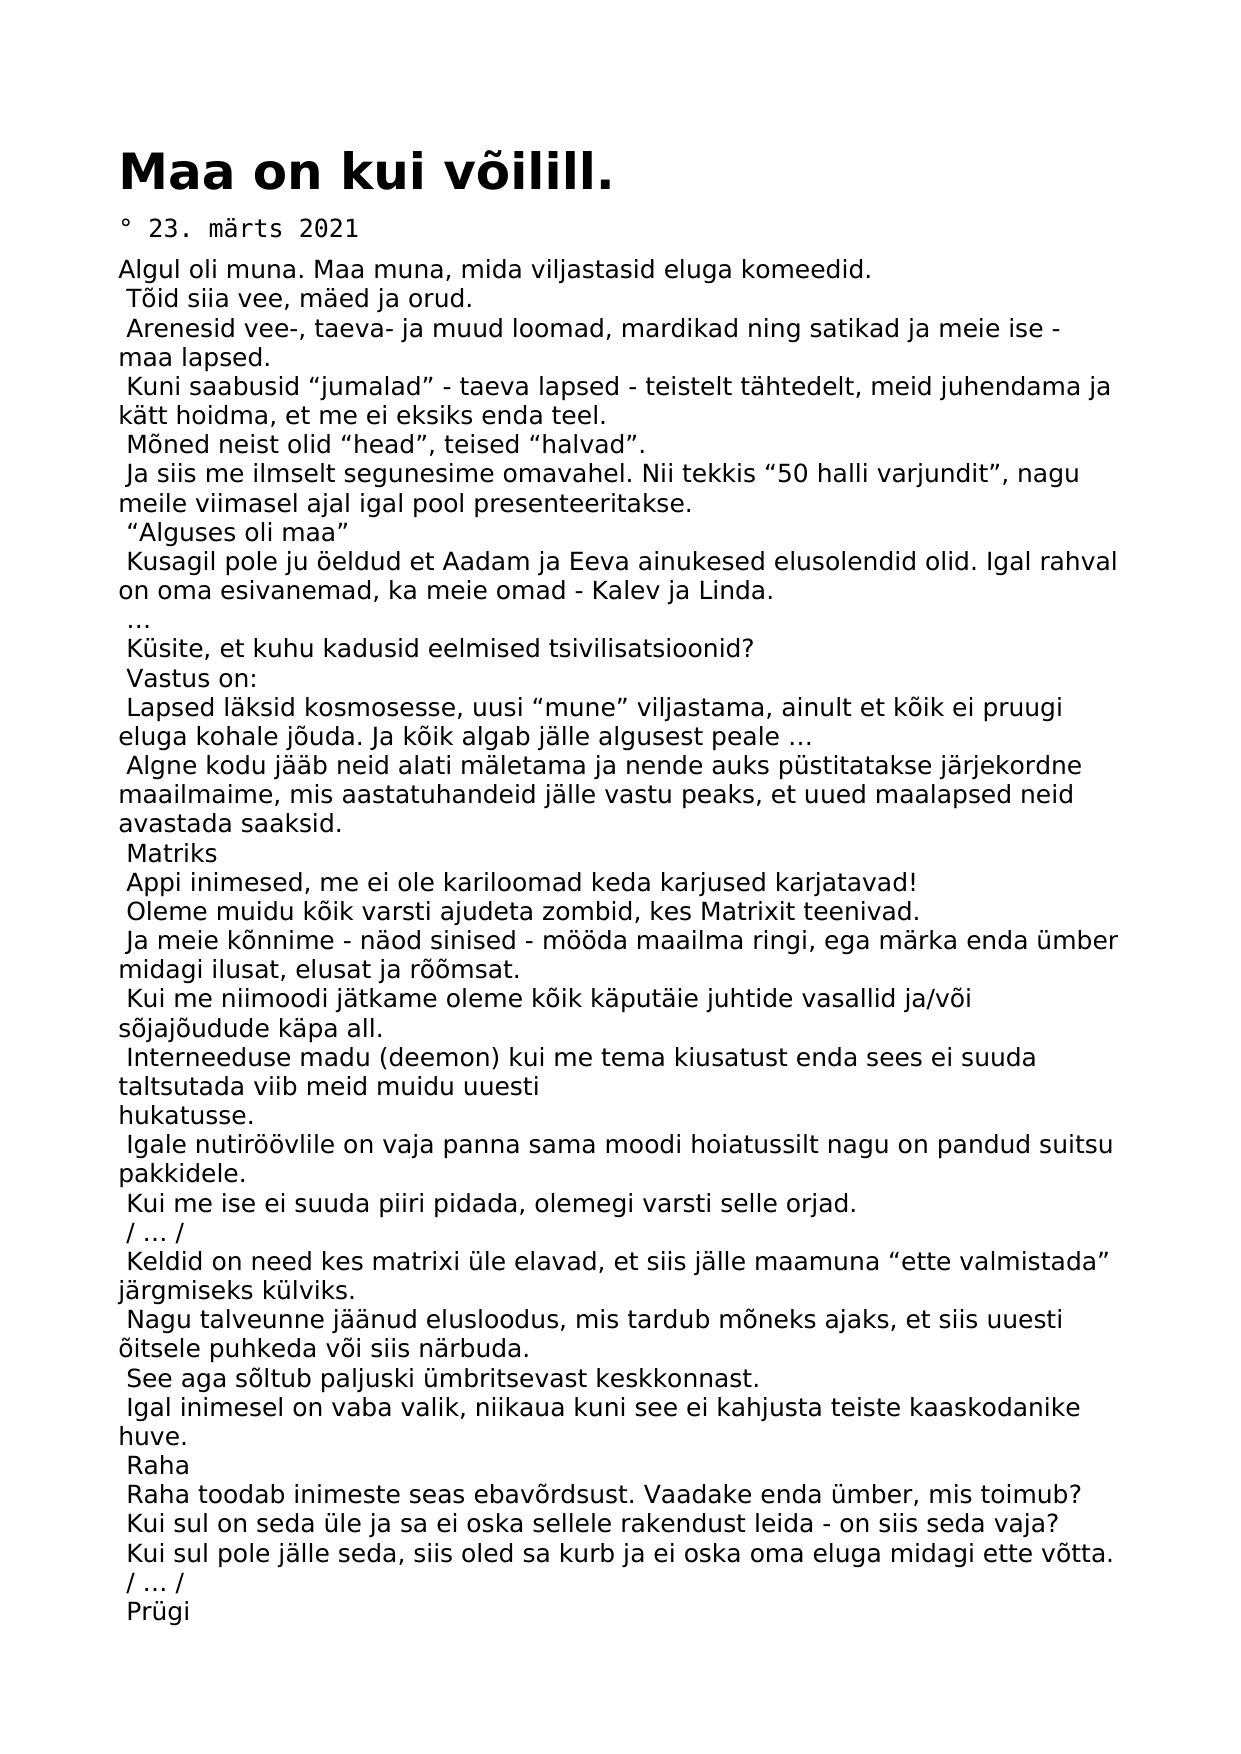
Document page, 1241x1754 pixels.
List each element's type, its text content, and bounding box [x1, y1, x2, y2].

text Algul oli muna. Maa muna, mida viljastasid eluga komeedid. Tõid siia vee, mäed ja orud. Arenesid vee-, taeva- ja muud loomad, mardikad ning satikad ja meie ise - maa lapsed. Kuni saabusid “jumalad” - taeva lapsed - teistelt tähtedelt, meid juhendama ja kätt hoidma, et me ei eksiks enda teel. Mõned neist olid “head”, teised “halvad”. Ja siis me ilmselt segunesime omavahel. Nii tekkis “50 halli varjundit”, nagu meile viimasel ajal igal pool presenteeritakse. “Alguses oli maa” Kusagil pole ju öeldud et Aadam ja Eeva ainukesed elusolendid olid. Igal rahval on oma esivanemad, ka meie omad - Kalev ja Linda. … Küsite, et kuhu kadusid eelmised tsivilisatsioonid? Vastus on: Lapsed läksid kosmosesse, uusi “mune” viljastama, ainult et kõik ei pruugi eluga kohale jõuda. Ja kõik algab jälle algusest peale … Algne kodu jääb neid alati mäletama ja nende auks püstitatakse järjekordne maailmaime, mis aastatuhandeid jälle vastu peaks, et uued maalapsed neid avastada saaksid. Matriks Appi inimesed, me ei ole kariloomad keda karjused karjatavad! Oleme muidu kõik varsti ajudeta zombid, kes Matrixit teenivad. Ja meie kõnnime - näod sinised - mööda maailma ringi, ega märka enda ümber midagi ilusat, elusat ja rõõmsat. Kui me niimoodi jätkame oleme kõik käputäie juhtide vasallid ja/või sõjajõudude käpa all. Interneeduse madu (deemon) kui me tema kiusatust enda sees ei suuda taltsutada viib meid muidu uuesti hukatusse. Igale nutiröövlile on vaja panna sama moodi hoiatussilt nagu on pandud suitsu pakkidele. Kui me ise ei suuda piiri pidada, olemegi varsti selle orjad. / … / Keldid on need kes matrixi üle elavad, et siis jälle maamuna “ette valmistada” järgmiseks külviks. Nagu talveunne jäänud elusloodus, mis tardub mõneks ajaks, et siis uuesti õitsele puhkeda või siis närbuda. See aga sõltub paljuski ümbritsevast keskkonnast. Igal inimesel on vaba valik, niikaua kuni see ei kahjusta teiste kaaskodanike huve. Raha Raha toodab inimeste seas ebavõrdsust. Vaadake enda ümber, mis toimub? Kui sul on seda üle ja sa ei oska sellele rakendust leida - on siis seda vaja? Kui sul pole jälle seda, siis oled sa kurb ja ei oska oma eluga midagi ette võtta. / … / Prügi [118, 256, 1122, 1626]
text ° 23. märts 2021 [118, 214, 1122, 243]
subtitle Maa on kui võilill. [118, 143, 1122, 201]
